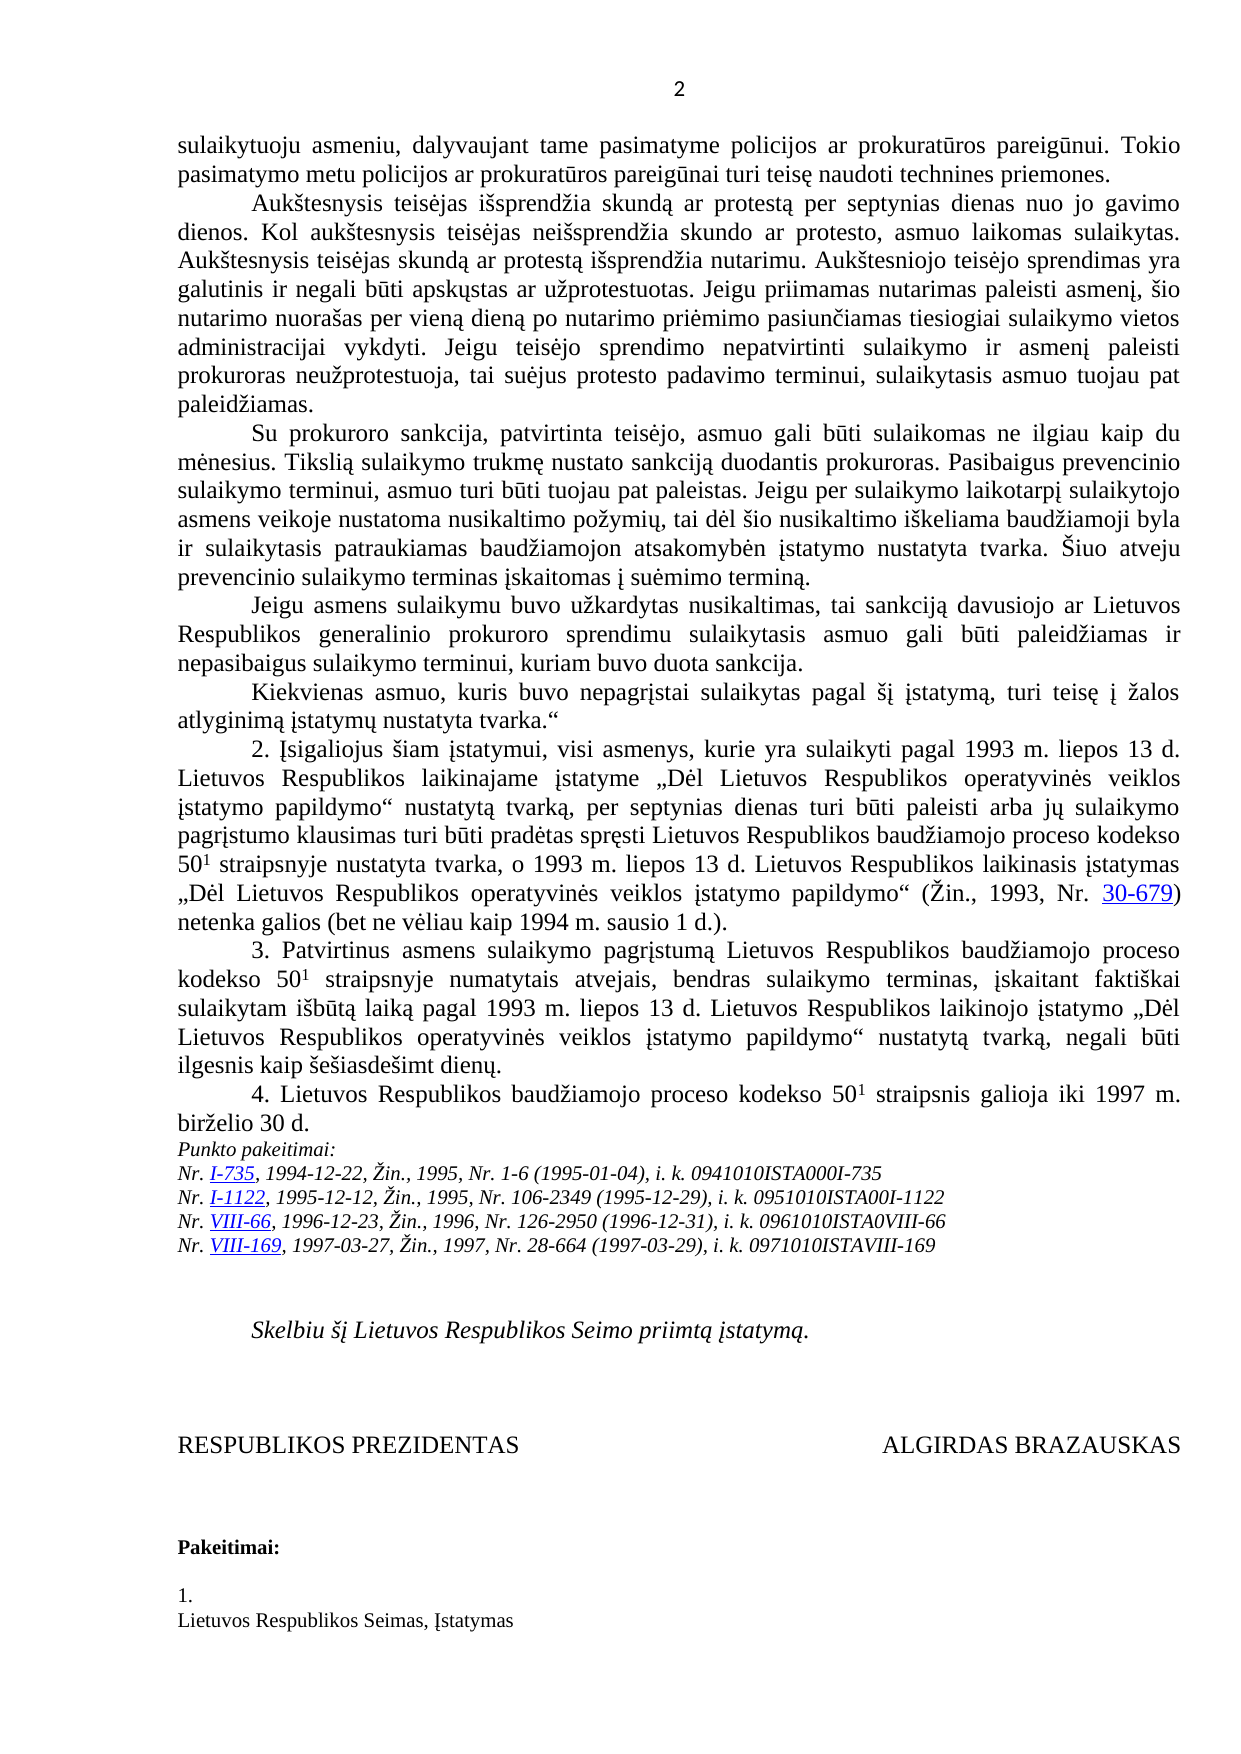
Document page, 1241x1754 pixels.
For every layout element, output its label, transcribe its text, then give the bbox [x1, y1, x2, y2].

text Nr. VIII-169, 1997-03-27, Žin., 1997, Nr. 28-664 (1997-03-29), i. k. 0971010ISTAVIII-169 [177, 1233, 1181, 1257]
text Kiekvienas asmuo, kuris buvo nepagrįstai sulaikytas pagal šį įstatymą, turi teisę į žalos atlyginimą įstatymų nustatyta tvarka.“ [177, 677, 1181, 734]
text Nr. VIII-66, 1996-12-23, Žin., 1996, Nr. 126-2950 (1996-12-31), i. k. 0961010ISTA0VIII-66 [177, 1209, 1181, 1233]
text Su prokuroro sankcija, patvirtinta teisėjo, asmuo gali būti sulaikomas ne ilgiau kaip du mėnesius. Tikslią sulaikymo trukmę nustato sankciją duodantis prokuroras. Pasibaigus prevencinio sulaikymo terminui, asmuo turi būti tuojau pat paleistas. Jeigu per sulaikymo laikotarpį sulaikytojo asmens veikoje nustatoma nusikaltimo požymių, tai dėl šio nusikaltimo iškeliama baudžiamoji byla ir sulaikytasis patraukiamas baudžiamojon atsakomybėn įstatymo nustatyta tvarka. Šiuo atveju prevencinio sulaikymo terminas įskaitomas į suėmimo terminą. [177, 418, 1181, 591]
text RESPUBLIKOS PREZIDENTAS ALGIRDAS BRAZAUSKAS [177, 1430, 1181, 1458]
text sulaikytuoju asmeniu, dalyvaujant tame pasimatyme policijos ar prokuratūros pareigūnui. Tokio pasimatymo metu policijos ar prokuratūros pareigūnai turi teisę naudoti technines priemones. [177, 131, 1181, 188]
text Aukštesnysis teisėjas išsprendžia skundą ar protestą per septynias dienas nuo jo gavimo dienos. Kol aukštesnysis teisėjas neišsprendžia skundo ar protesto, asmuo laikomas sulaikytas. Aukštesnysis teisėjas skundą ar protestą išsprendžia nutarimu. Aukštesniojo teisėjo sprendimas yra galutinis ir negali būti apskųstas ar užprotestuotas. Jeigu priimamas nutarimas paleisti asmenį, šio nutarimo nuorašas per vieną dieną po nutarimo priėmimo pasiunčiamas tiesiogiai sulaikymo vietos administracijai vykdyti. Jeigu teisėjo sprendimo nepatvirtinti sulaikymo ir asmenį paleisti prokuroras neužprotestuoja, tai suėjus protesto padavimo terminui, sulaikytasis asmuo tuojau pat paleidžiamas. [177, 188, 1181, 418]
text 1. [177, 1583, 1181, 1607]
text Skelbiu šį Lietuvos Respublikos Seimo priimtą įstatymą. [177, 1315, 1181, 1343]
text Punkto pakeitimai: [177, 1137, 1181, 1161]
text Pakeitimai: [177, 1535, 1181, 1559]
text 2. Įsigaliojus šiam įstatymui, visi asmenys, kurie yra sulaikyti pagal 1993 m. liepos 13 d. Lietuvos Respublikos laikinajame įstatyme „Dėl Lietuvos Respublikos operatyvinės veiklos įstatymo papildymo“ nustatytą tvarką, per septynias dienas turi būti paleisti arba jų sulaikymo pagrįstumo klausimas turi būti pradėtas spręsti Lietuvos Respublikos baudžiamojo proceso kodekso 501 straipsnyje nustatyta tvarka, o 1993 m. liepos 13 d. Lietuvos Respublikos laikinasis įstatymas „Dėl Lietuvos Respublikos operatyvinės veiklos įstatymo papildymo“ (Žin., 1993, Nr. 30-679) netenka galios (bet ne vėliau kaip 1994 m. sausio 1 d.). [177, 734, 1181, 936]
text 3. Patvirtinus asmens sulaikymo pagrįstumą Lietuvos Respublikos baudžiamojo proceso kodekso 501 straipsnyje numatytais atvejais, bendras sulaikymo terminas, įskaitant faktiškai sulaikytam išbūtą laiką pagal 1993 m. liepos 13 d. Lietuvos Respublikos laikinojo įstatymo „Dėl Lietuvos Respublikos operatyvinės veiklos įstatymo papildymo“ nustatytą tvarką, negali būti ilgesnis kaip šešiasdešimt dienų. [177, 936, 1181, 1079]
text Jeigu asmens sulaikymu buvo užkardytas nusikaltimas, tai sankciją davusiojo ar Lietuvos Respublikos generalinio prokuroro sprendimu sulaikytasis asmuo gali būti paleidžiamas ir nepasibaigus sulaikymo terminui, kuriam buvo duota sankcija. [177, 591, 1181, 677]
text Lietuvos Respublikos Seimas, Įstatymas [177, 1607, 1181, 1632]
text Nr. I-735, 1994-12-22, Žin., 1995, Nr. 1-6 (1995-01-04), i. k. 0941010ISTA000I-735 [177, 1161, 1181, 1185]
text 4. Lietuvos Respublikos baudžiamojo proceso kodekso 501 straipsnis galioja iki 1997 m. birželio 30 d. [177, 1079, 1181, 1137]
text Nr. I-1122, 1995-12-12, Žin., 1995, Nr. 106-2349 (1995-12-29), i. k. 0951010ISTA00I-1122 [177, 1185, 1181, 1209]
